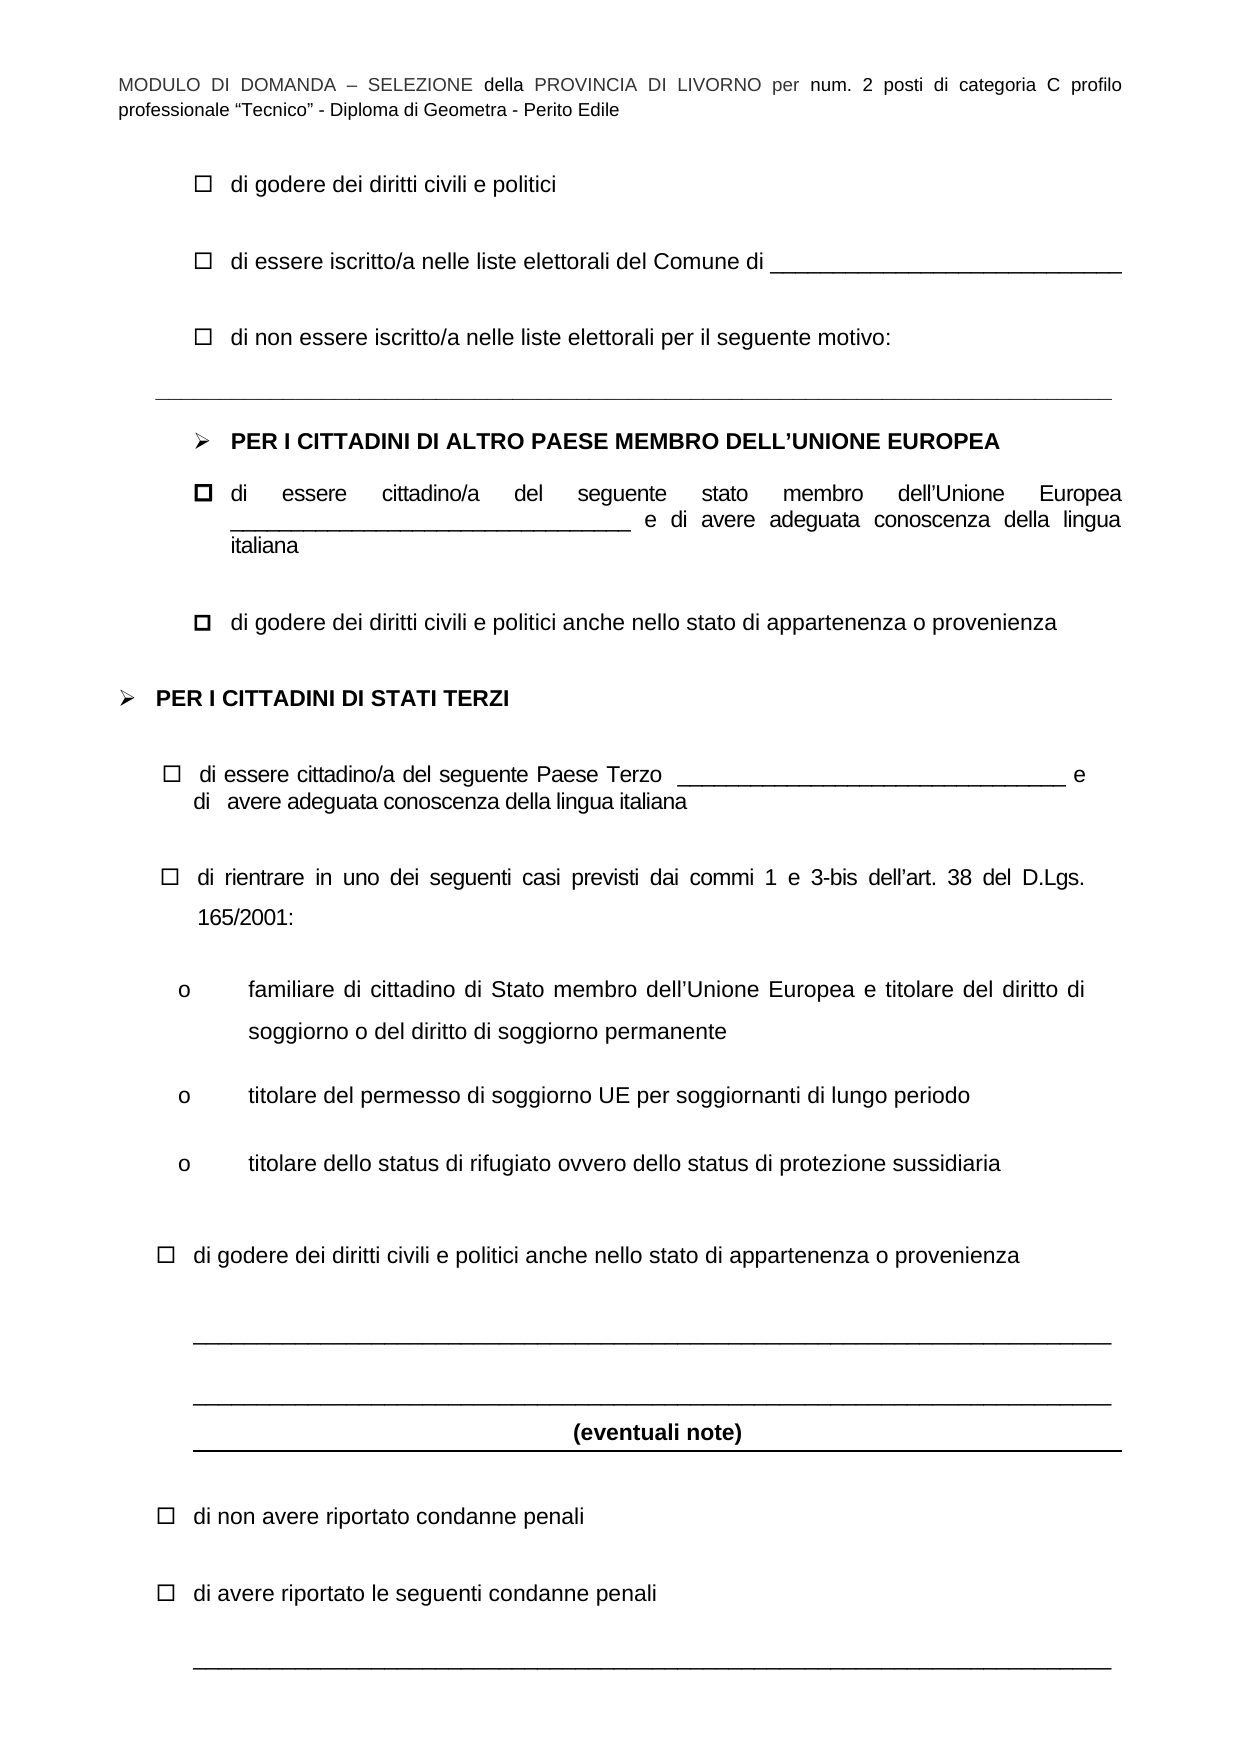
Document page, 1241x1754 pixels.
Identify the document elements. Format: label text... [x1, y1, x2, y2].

list di non avere riportato condanne penali [156, 1503, 1087, 1529]
list PER I CITTADINI DI ALTRO PAESE MEMBRO DELL’UNIONE EUROPEA [193, 428, 1122, 454]
list di godere dei diritti civili e politici anche nello stato di appartenenza o provenienza [193, 609, 1122, 635]
list di essere cittadino/a del seguente Paese Terzo ________________________________ e di avere adeguata conoscenza della lingua italiana [156, 761, 1087, 814]
list di avere riportato le seguenti condanne penali [156, 1579, 1087, 1606]
list di essere iscritto/a nelle liste elettorali del Comune di [193, 248, 1122, 274]
text ________________________________________________________________________ [193, 1319, 1122, 1346]
list di rientrare in uno dei seguenti casi previsti dai commi 1 e 3-bis dell’art. 38 del D.Lgs. 165/2001: [159, 864, 1087, 930]
text ________________________________________________________________________ [193, 1643, 1122, 1670]
text ________________________________________________________________________ [193, 1379, 1122, 1406]
list PER I CITTADINI DI STATI TERZI [118, 685, 1087, 711]
list di essere cittadino/a del seguente stato membro dell’Unione Europea _________________________________ e di avere adeguata conoscenza della lingua italiana [193, 479, 1122, 559]
list di godere dei diritti civili e politici anche nello stato di appartenenza o provenienza [156, 1242, 1122, 1269]
list di godere dei diritti civili e politici [193, 171, 1122, 198]
list titolare dello status di rifugiato ovvero dello status di protezione sussidiaria [177, 1150, 1087, 1178]
text (eventuali note) [193, 1419, 1122, 1450]
list familiare di cittadino di Stato membro dell’Unione Europea e titolare del diritto di soggiorno o del diritto di soggiorno permanente [177, 976, 1087, 1044]
text ___________________________________________________________________________ [155, 376, 1122, 402]
list di non essere iscritto/a nelle liste elettorali per il seguente motivo: [193, 324, 1122, 351]
list titolare del permesso di soggiorno UE per soggiornanti di lungo periodo [177, 1082, 1087, 1111]
